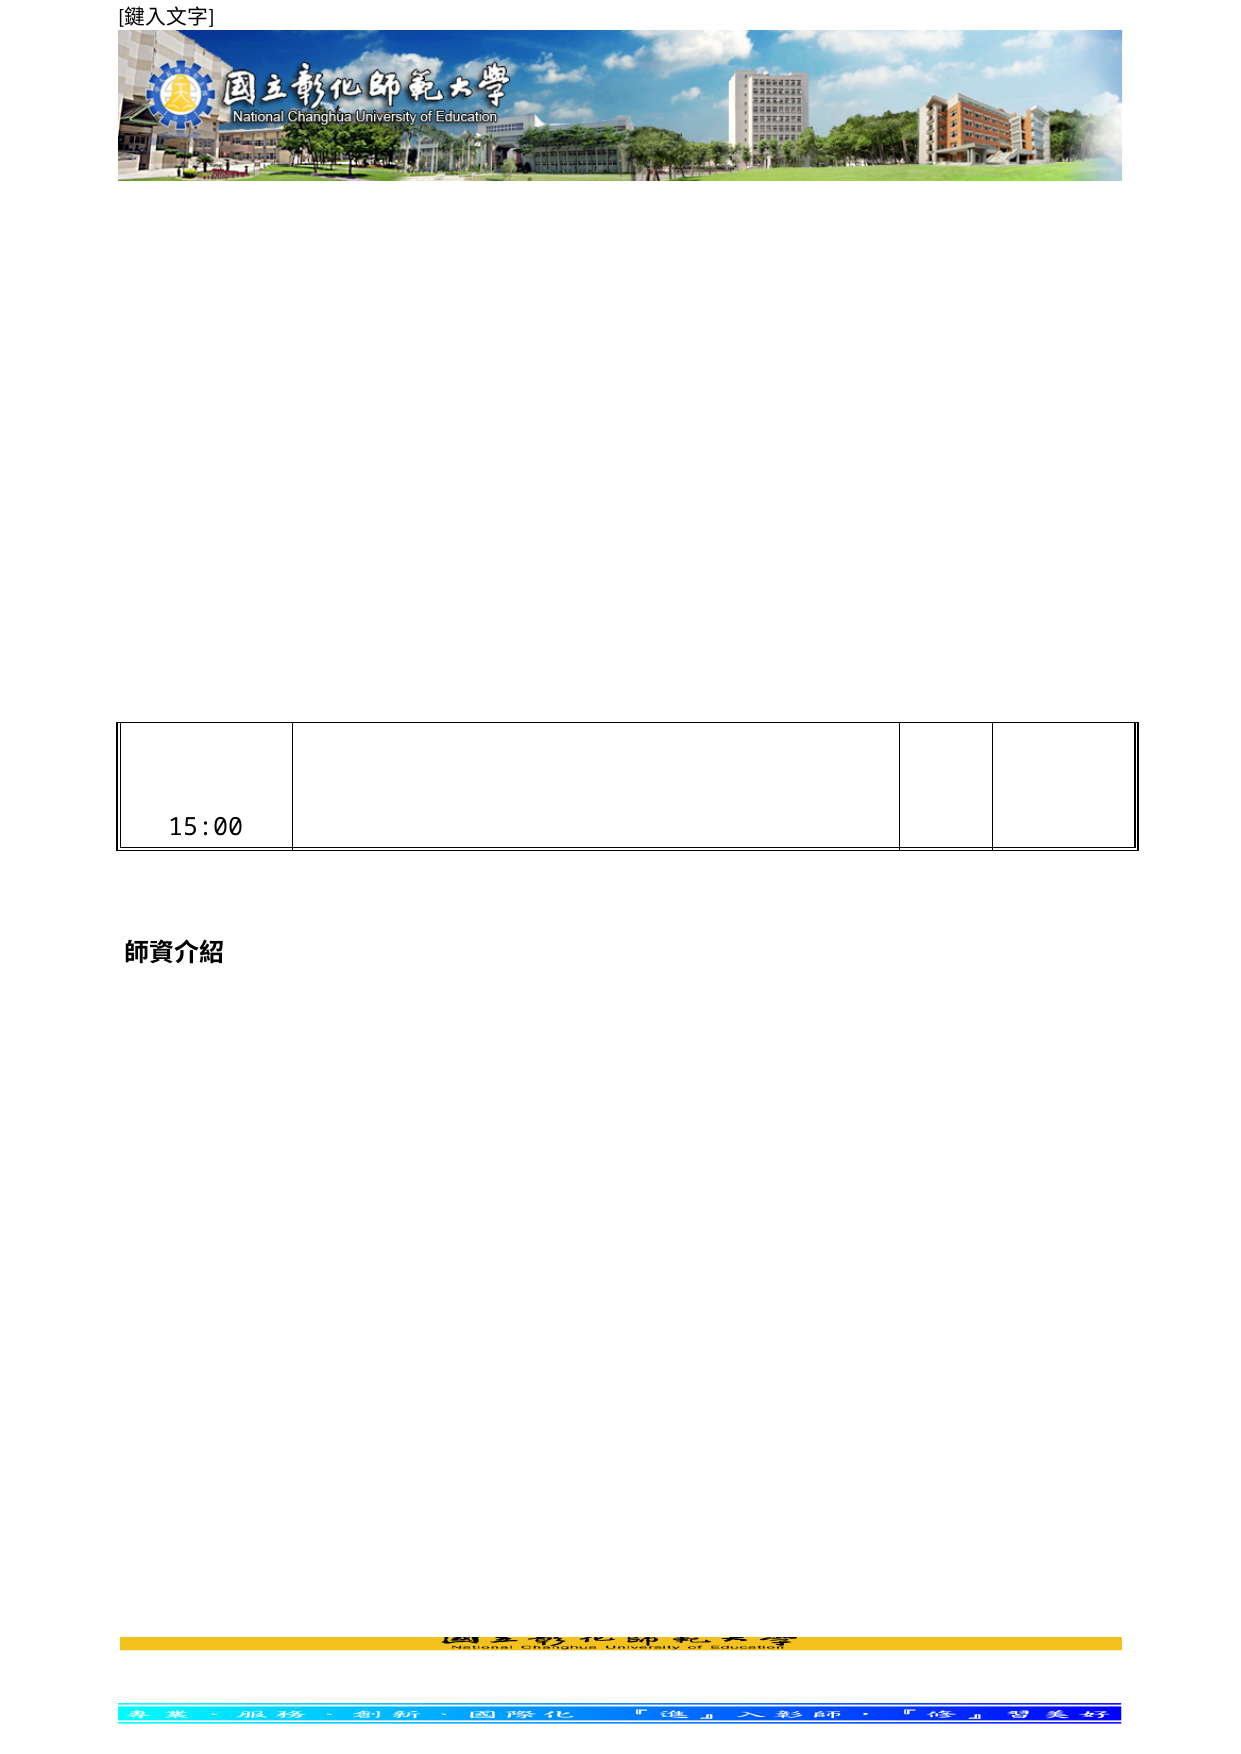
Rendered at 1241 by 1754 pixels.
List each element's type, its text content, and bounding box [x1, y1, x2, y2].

table_cell 15:00 [121, 723, 292, 847]
table_cell [1132, 851, 1136, 972]
table_cell 師資介紹 [104, 847, 245, 972]
table_cell [1068, 851, 1132, 972]
table_cell [104, 722, 116, 847]
table_cell [293, 723, 899, 847]
table_cell [993, 723, 1134, 847]
table_cell [245, 851, 1068, 972]
table_cell [900, 723, 992, 847]
